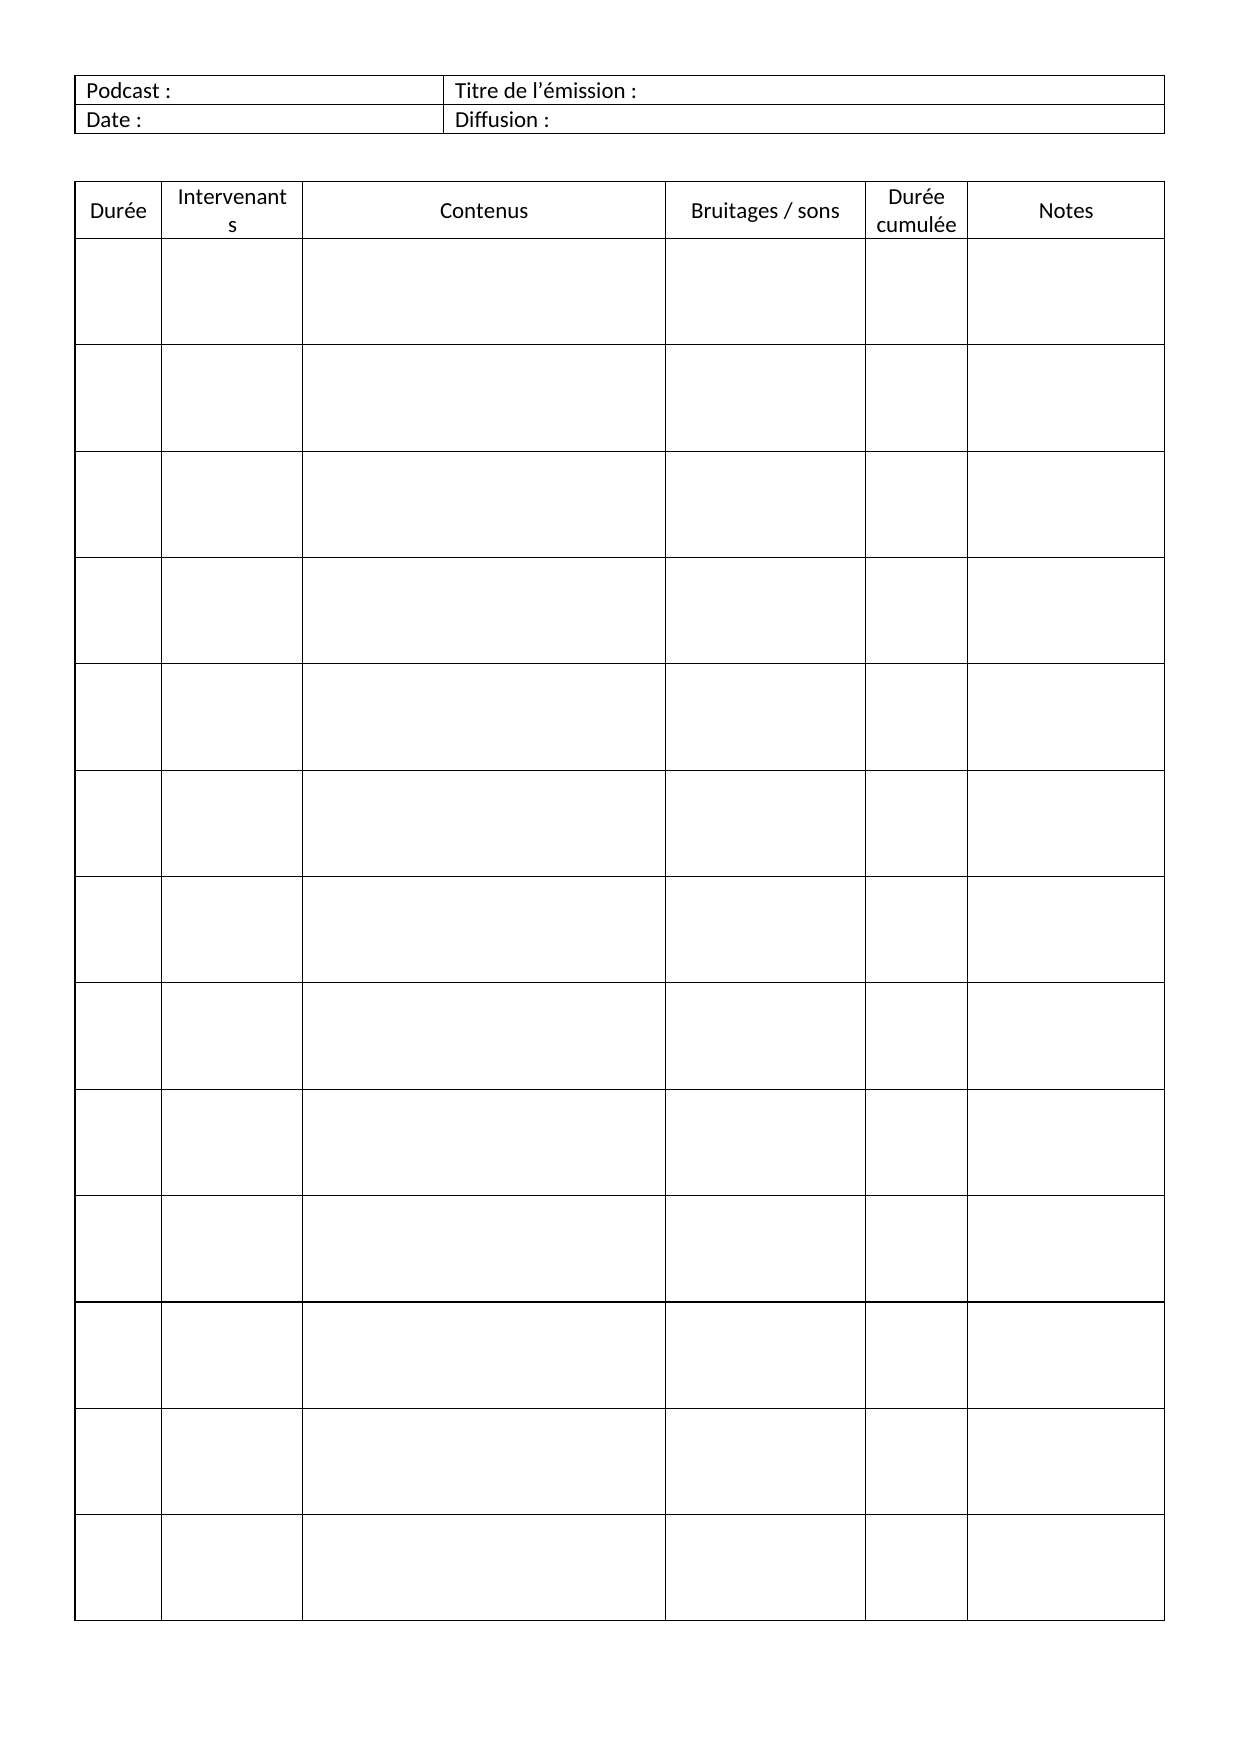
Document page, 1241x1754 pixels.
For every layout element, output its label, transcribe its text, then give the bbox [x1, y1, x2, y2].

table_cell [968, 1303, 1164, 1408]
table_cell [303, 1303, 665, 1408]
table_cell [866, 877, 967, 982]
table_cell [866, 664, 967, 769]
table_cell [303, 239, 665, 344]
table_cell [866, 771, 967, 876]
table_cell [968, 877, 1164, 982]
table_cell [866, 1409, 967, 1514]
table_cell [666, 771, 865, 876]
table_cell [666, 664, 865, 769]
table_cell [968, 239, 1164, 344]
table_cell [666, 558, 865, 663]
table_cell [303, 771, 665, 876]
table_cell [76, 558, 161, 663]
table_cell [666, 345, 865, 451]
table_cell [666, 1515, 865, 1620]
table_cell [303, 877, 665, 982]
table_cell [162, 239, 302, 344]
table_cell [76, 1303, 161, 1408]
table_cell [162, 1303, 302, 1408]
table_cell Date : [76, 105, 443, 133]
table_header Durée [76, 182, 161, 238]
table_cell [968, 345, 1164, 451]
table_cell [968, 452, 1164, 557]
table_header Titre de l’émission : [444, 76, 1164, 104]
table_cell [76, 877, 161, 982]
table_cell [666, 983, 865, 1089]
table_cell [76, 983, 161, 1089]
table_cell [162, 1196, 302, 1301]
table_cell [162, 877, 302, 982]
table_cell [866, 1515, 967, 1620]
table_cell [76, 1409, 161, 1514]
table_cell [666, 1303, 865, 1408]
table_cell [866, 345, 967, 451]
table_cell [666, 1409, 865, 1514]
table_cell [162, 664, 302, 769]
table_cell [162, 771, 302, 876]
table_cell [162, 1409, 302, 1514]
table_cell [866, 1090, 967, 1195]
table_header Intervenants [162, 182, 302, 238]
table_cell Diffusion : [444, 105, 1164, 133]
table_cell [162, 1090, 302, 1195]
table_cell [866, 1303, 967, 1408]
table_cell [303, 983, 665, 1089]
table_cell [968, 771, 1164, 876]
table_header Bruitages / sons [666, 182, 865, 238]
table_cell [866, 1196, 967, 1301]
table_cell [968, 1196, 1164, 1301]
table_cell [76, 452, 161, 557]
table_header Durée cumulée [866, 182, 967, 238]
table_cell [76, 1196, 161, 1301]
table_cell [76, 345, 161, 451]
table_cell [303, 1515, 665, 1620]
table_cell [666, 239, 865, 344]
table_cell [162, 345, 302, 451]
table_cell [666, 877, 865, 982]
table_cell [303, 1409, 665, 1514]
table_header Podcast : [76, 76, 443, 104]
table_cell [76, 771, 161, 876]
table_header Contenus [303, 182, 665, 238]
table_cell [968, 1409, 1164, 1514]
table_cell [76, 239, 161, 344]
table_cell [666, 1196, 865, 1301]
table_cell [866, 558, 967, 663]
table_cell [303, 664, 665, 769]
table_cell [76, 664, 161, 769]
table_cell [162, 1515, 302, 1620]
table_cell [303, 345, 665, 451]
table_cell [303, 1090, 665, 1195]
table_cell [303, 1196, 665, 1301]
table_cell [162, 452, 302, 557]
table_cell [968, 664, 1164, 769]
table_cell [866, 452, 967, 557]
table_cell [76, 1090, 161, 1195]
table_cell [968, 1090, 1164, 1195]
table_cell [968, 558, 1164, 663]
table_cell [666, 452, 865, 557]
table_cell [866, 239, 967, 344]
table_cell [76, 1515, 161, 1620]
table_cell [162, 558, 302, 663]
table_cell [968, 983, 1164, 1089]
table_header Notes [968, 182, 1164, 238]
table_cell [866, 983, 967, 1089]
table_cell [303, 452, 665, 557]
table_cell [162, 983, 302, 1089]
table_cell [666, 1090, 865, 1195]
table_cell [968, 1515, 1164, 1620]
table_cell [303, 558, 665, 663]
